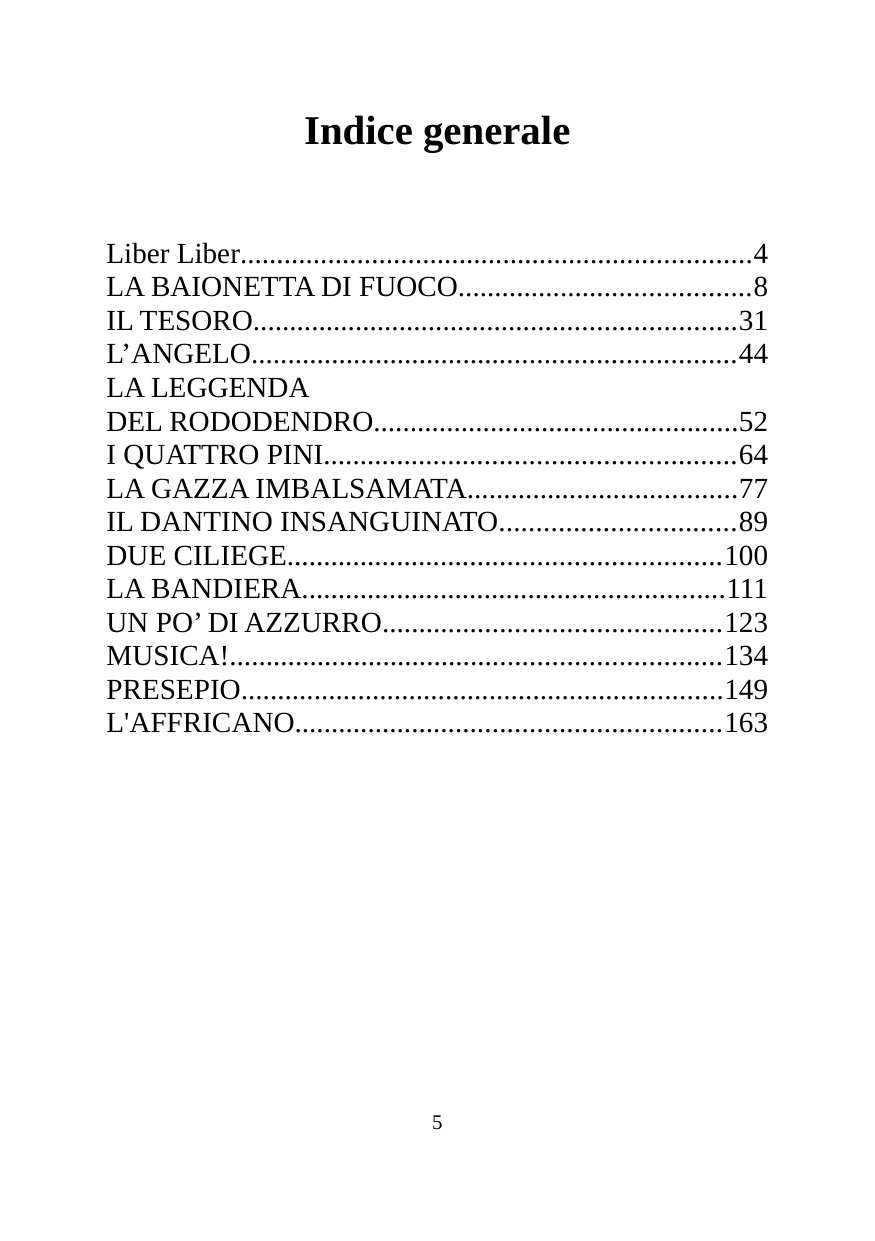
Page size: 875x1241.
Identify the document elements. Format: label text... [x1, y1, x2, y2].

text IL TESORO 31 [106, 303, 768, 337]
text LA BAIONETTA DI FUOCO 8 [106, 269, 768, 303]
text L'AFFRICANO 163 [106, 706, 768, 739]
text LA BANDIERA 111 [106, 571, 768, 605]
text LA LEGGENDA DEL RODODENDRO 52 [106, 370, 768, 437]
text Liber Liber 4 [106, 236, 768, 269]
text MUSICA! 134 [106, 638, 768, 672]
text IL DANTINO INSANGUINATO 89 [106, 504, 768, 538]
text I QUATTRO PINI 64 [106, 437, 768, 471]
text PRESEPIO 149 [106, 672, 768, 706]
text UN PO’ DI AZZURRO 123 [106, 605, 768, 638]
text L’ANGELO 44 [106, 337, 768, 370]
text DUE CILIEGE 100 [106, 538, 768, 571]
subtitle Indice generale [106, 106, 768, 153]
text LA GAZZA IMBALSAMATA 77 [106, 471, 768, 504]
